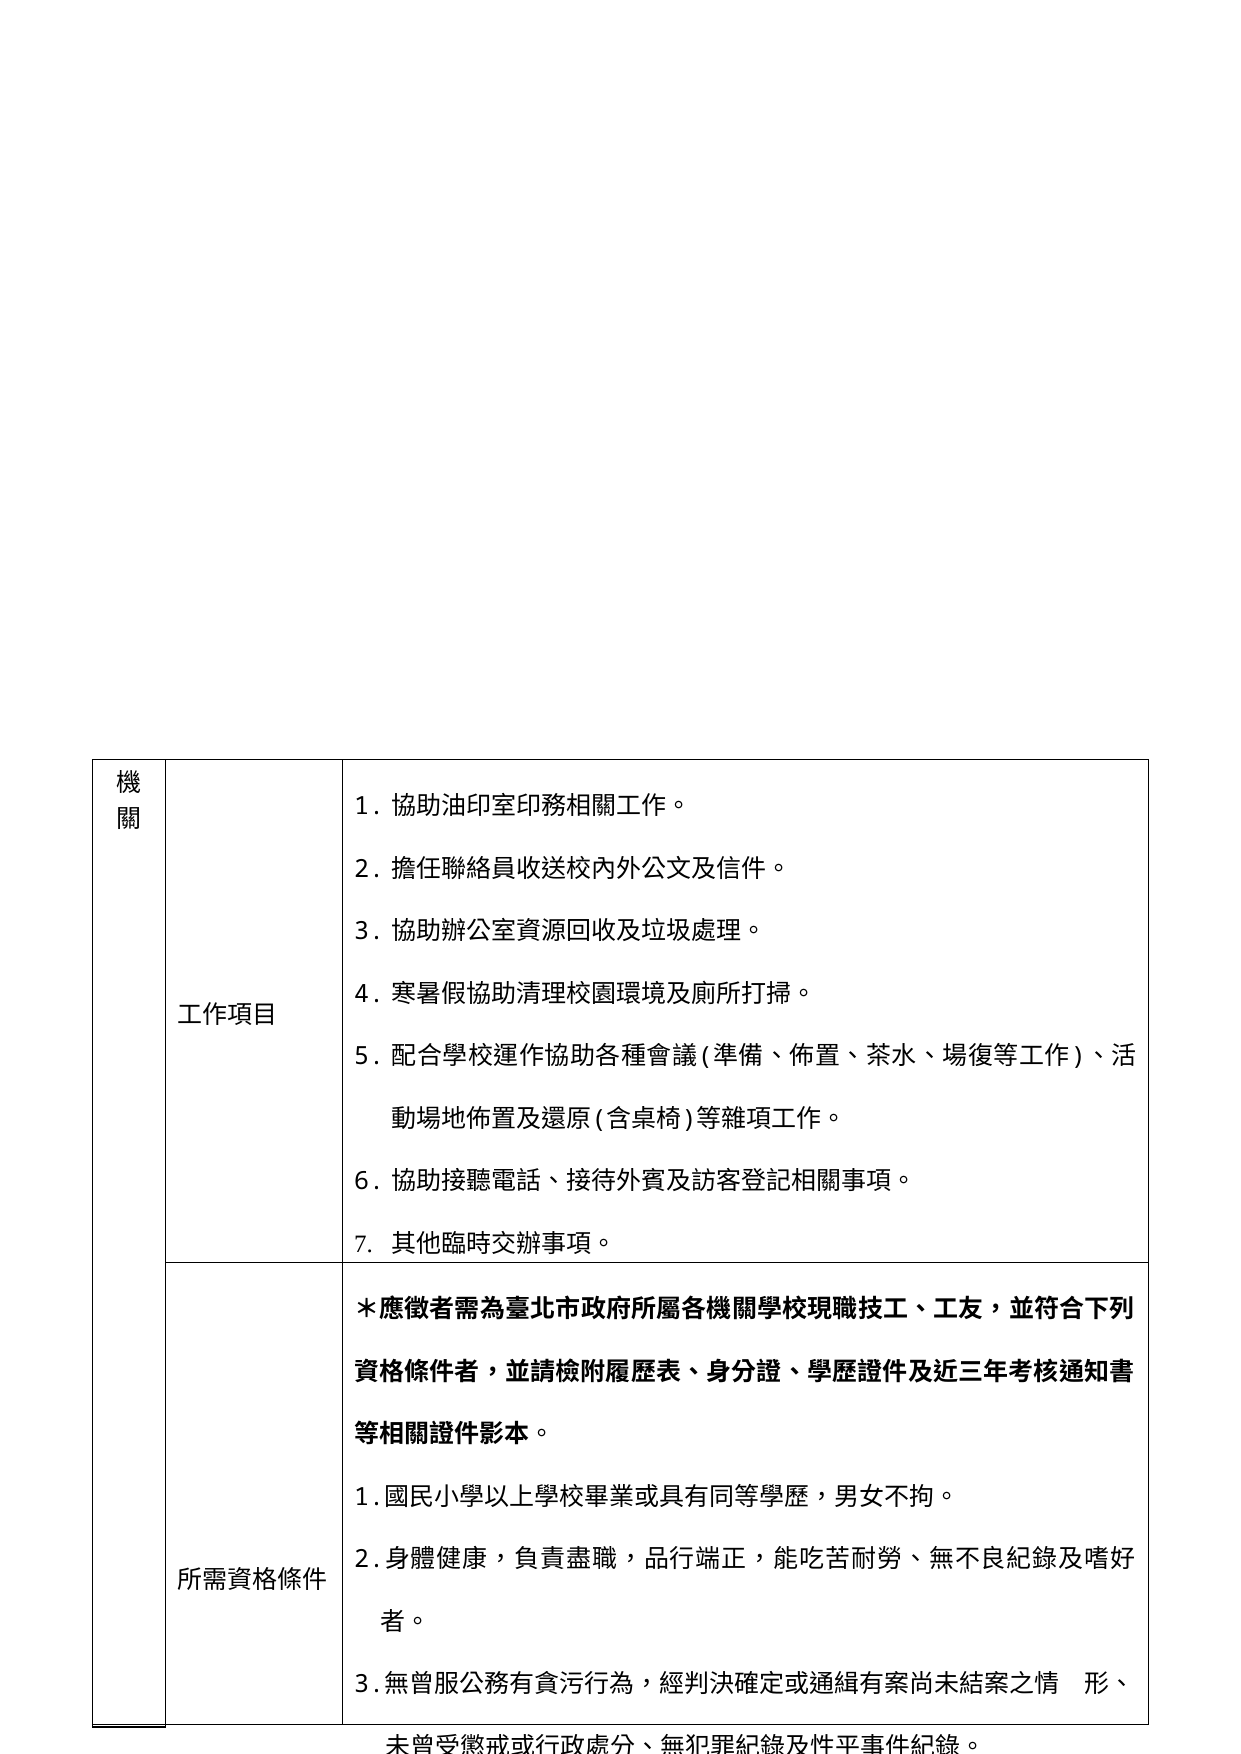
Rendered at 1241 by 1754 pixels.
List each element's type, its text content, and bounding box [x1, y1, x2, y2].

table_cell 所需資格條件 [166, 1263, 342, 1724]
table_header 機 關 [93, 760, 165, 1724]
table_cell 工作項目 [166, 760, 342, 1262]
table_cell ＊應徵者需為臺北市政府所屬各機關學校現職技工、工友，並符合下列資格條件者，並請檢附履歷表、身分證、學歷證件及近三年考核通知書等相關證件影本。 1.國民小學以上學校畢業或具有同等學歷，男女不拘。 2.身體健康，負責盡職，品行端正，能吃苦耐勞、無不良紀錄及嗜好者。 3.無曾服公務有貪污行為，經判決確定或通緝有案尚未結案之情 形、未曾受懲戒或行政處分、無犯罪紀錄及性平事件紀錄。 4.具機電設備修繕維護經驗者或具建築、土木、電力工程及園藝綠化等相關學經歷、證照者尤佳。 [343, 1263, 1148, 1724]
table_cell 協助油印室印務相關工作。 擔任聯絡員收送校內外公文及信件。 協助辦公室資源回收及垃圾處理。 寒暑假協助清理校園環境及廁所打掃。 配合學校運作協助各種會議(準備、佈置、茶水、場復等工作)、活動場地佈置及還原(含桌椅)等雜項工作。 協助接聽電話、接待外賓及訪客登記相關事項。 其他臨時交辦事項。 [343, 760, 1148, 1262]
